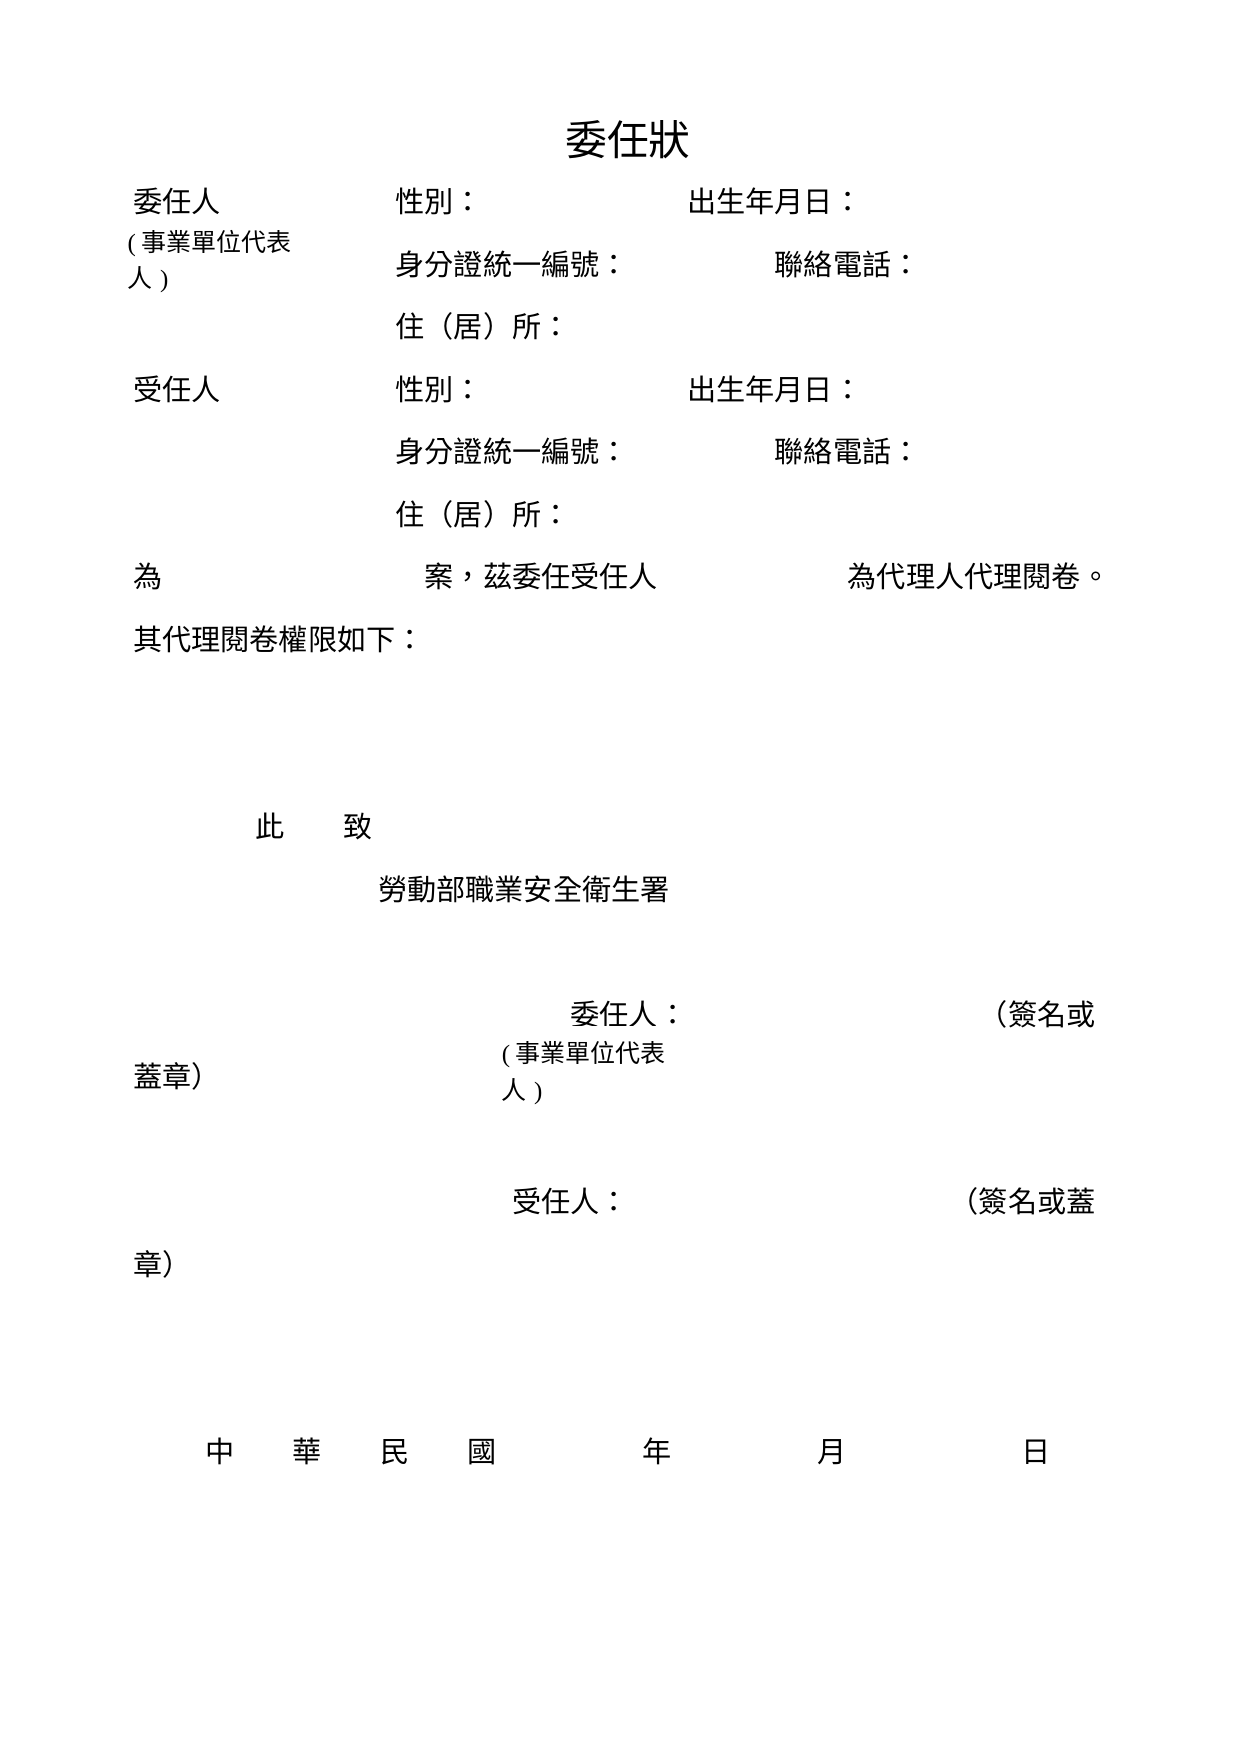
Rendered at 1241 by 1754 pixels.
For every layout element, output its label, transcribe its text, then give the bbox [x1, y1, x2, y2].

text 勞動部職業安全衛生署 [133, 846, 1122, 908]
text 此 致 [133, 783, 1122, 846]
text 委任人 性別： 出生年月日： [133, 158, 1122, 221]
text 受任人： （簽名或蓋章） [133, 1158, 1122, 1283]
text 身分證統一編號： 聯絡電話： [140, 221, 1122, 283]
text 中 華 民 國 年 月 日 [133, 1408, 1122, 1471]
text 委任狀 [133, 96, 1122, 158]
text 為 案，茲委任受任人 為代理人代理閱卷。 [133, 533, 1122, 596]
text 身分證統一編號： 聯絡電話： [133, 408, 1122, 471]
text 住（居）所： [133, 283, 1122, 346]
text 住（居）所： [133, 471, 1122, 533]
text 其代理閱卷權限如下： [133, 596, 1122, 658]
text 受任人 性別： 出生年月日： [133, 346, 1122, 408]
text 委任人： （簽名或蓋章） [133, 971, 1122, 1096]
